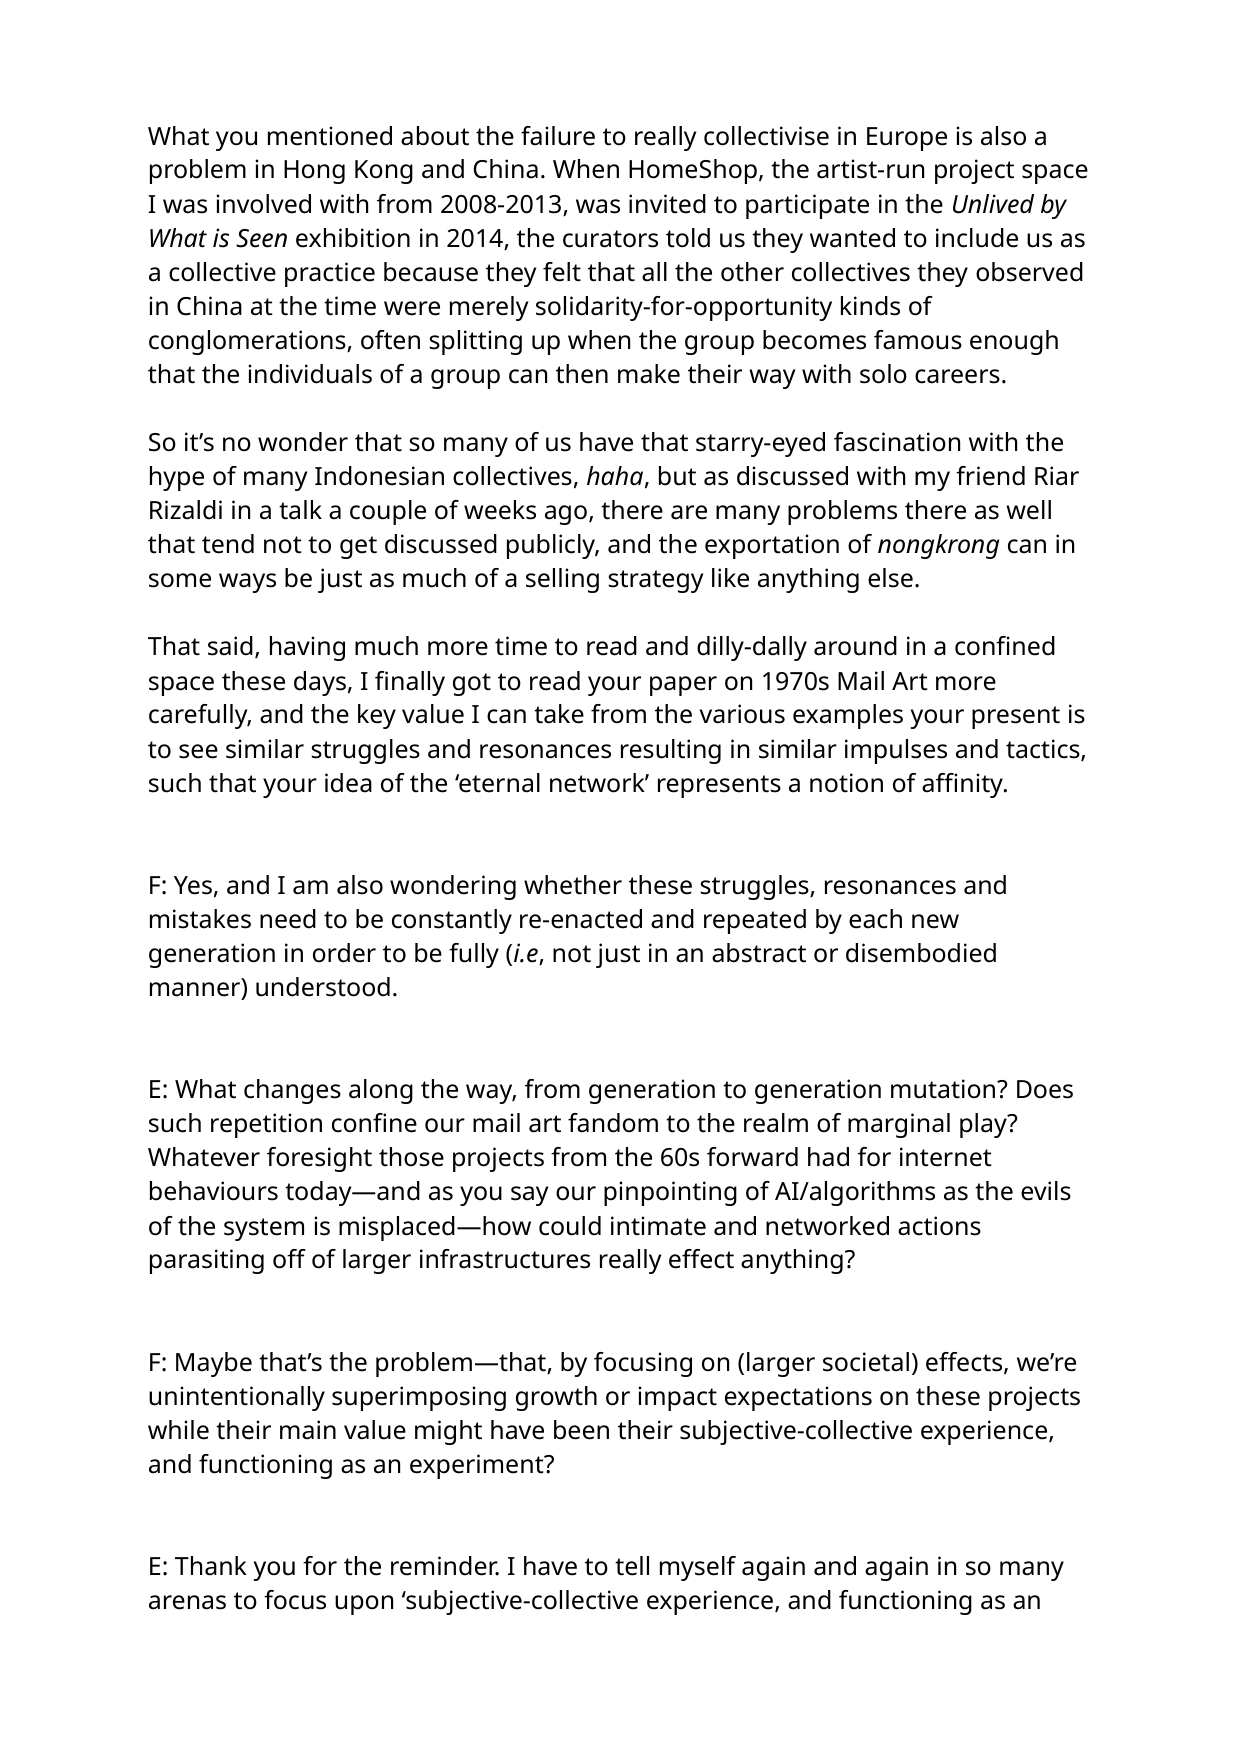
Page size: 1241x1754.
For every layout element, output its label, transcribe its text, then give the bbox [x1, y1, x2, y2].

text That said, having much more time to read and dilly-dally around in a confined space these days, I finally got to read your paper on 1970s Mail Art more carefully, and the key value I can take from the various examples your present is to see similar struggles and resonances resulting in similar impulses and tactics, such that your idea of the ‘eternal network’ represents a notion of affinity. [148, 629, 1093, 799]
text E: What changes along the way, from generation to generation mutation? Does such repetition confine our mail art fandom to the realm of marginal play? Whatever foresight those projects from the 60s forward had for internet behaviours today—and as you say our pinpointing of AI/algorithms as the evils of the system is misplaced—how could intimate and networked actions parasiting off of larger infrastructures really effect anything? [148, 1072, 1093, 1276]
text What you mentioned about the failure to really collectivise in Europe is also a problem in Hong Kong and China. When HomeShop, the artist-run project space I was involved with from 2008-2013, was invited to participate in the Unlived by What is Seen exhibition in 2014, the curators told us they wanted to include us as a collective practice because they felt that all the other collectives they observed in China at the time were merely solidarity-for-opportunity kinds of conglomerations, often splitting up when the group becomes famous enough that the individuals of a group can then make their way with solo careers. [148, 118, 1093, 391]
text F: Maybe that’s the problem—that, by focusing on (larger societal) effects, we’re unintentionally superimposing growth or impact expectations on these projects while their main value might have been their subjective-collective experience, and functioning as an experiment? [148, 1344, 1093, 1481]
text E: Thank you for the reminder. I have to tell myself again and again in so many arenas to focus upon ‘subjective-collective experience, and functioning as an [148, 1549, 1093, 1617]
text So it’s no wonder that so many of us have that starry-eyed fascination with the hype of many Indonesian collectives, haha, but as discussed with my friend Riar Rizaldi in a talk a couple of weeks ago, there are many problems there as well that tend not to get discussed publicly, and the exportation of nongkrong can in some ways be just as much of a selling strategy like anything else. [148, 425, 1093, 595]
text F: Yes, and I am also wondering whether these struggles, resonances and mistakes need to be constantly re-enacted and repeated by each new generation in order to be fully (i.e, not just in an abstract or disembodied manner) understood. [148, 867, 1093, 1004]
